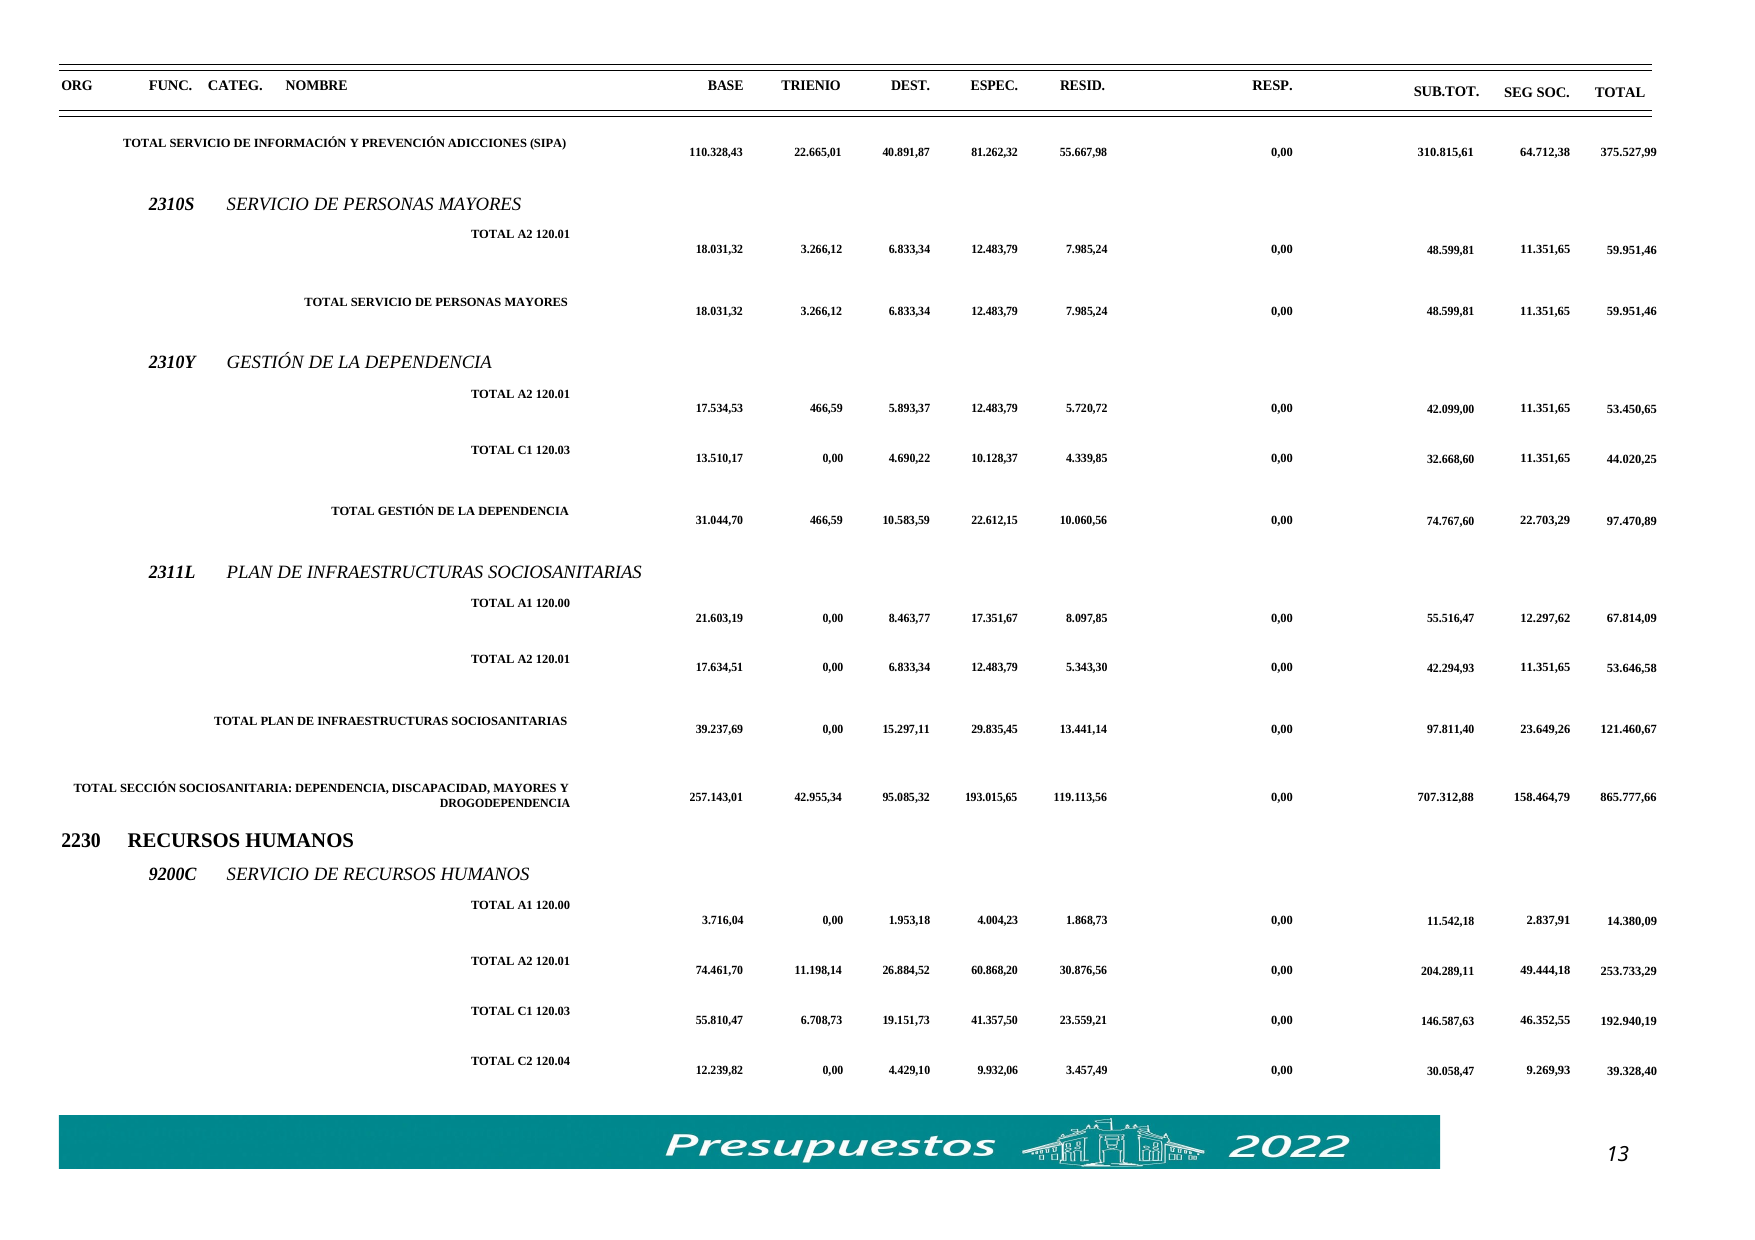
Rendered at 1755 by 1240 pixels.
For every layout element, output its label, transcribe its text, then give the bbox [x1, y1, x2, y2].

text 53.646,58 [1607, 661, 1669, 675]
text 39.328,40 [1607, 1063, 1669, 1078]
text 74.461,70 11.198,14 26.884,52 60.868,20 30.876,56 0,00 [696, 963, 1293, 977]
text 375.527,99 [1600, 145, 1669, 159]
text SUB.TOT. [1413, 83, 1480, 100]
text 21.603,19 0,00 8.463,77 17.351,67 8.097,85 0,00 [696, 610, 1293, 625]
text 67.814,09 [1607, 611, 1669, 625]
subtitle 2310Y GESTIÓN DE LA DEPENDENCIA [149, 351, 1669, 373]
text 158.464,79 [1514, 790, 1570, 804]
text 13.510,17 0,00 4.690,22 10.128,37 4.339,85 0,00 [696, 451, 1293, 466]
text 11.351,65 [1520, 242, 1570, 257]
subtitle ORG FUNC. CATEG. NOMBRE BASE TRIENIO DEST. ESPEC. RESID. RESP. [61, 77, 1293, 94]
subtitle 2230 RECURSOS HUMANOS [61, 828, 1669, 852]
text TOTAL SERVICIO DE PERSONAS MAYORES [304, 295, 570, 309]
text 11.542,18 [1297, 913, 1474, 928]
text 22.703,29 [1520, 513, 1570, 527]
text TOTAL PLAN DE INFRAESTRUCTURAS SOCIOSANITARIAS [214, 713, 571, 728]
text TOTAL SERVICIO DE INFORMACIÓN Y PREVENCIÓN ADICCIONES (SIPA) [123, 136, 571, 150]
text 18.031,32 3.266,12 6.833,34 12.483,79 7.985,24 0,00 [695, 304, 1293, 318]
text 110.328,43 22.665,01 40.891,87 81.262,32 55.667,98 0,00 [689, 145, 1293, 159]
text 11.351,65 [1520, 304, 1570, 318]
text 97.811,40 [1297, 722, 1474, 737]
text 121.460,67 [1600, 722, 1669, 737]
text 2.837,91 [1526, 913, 1571, 927]
text TOTAL A2 120.01 [48, 651, 570, 666]
text DROGODEPENDENCIA [48, 796, 570, 810]
text 48.599,81 [1297, 242, 1474, 257]
text 42.294,93 [1297, 661, 1474, 675]
text 44.020,25 [1607, 451, 1669, 466]
text 59.951,46 [1607, 304, 1669, 318]
subtitle 9200C SERVICIO DE RECURSOS HUMANOS [149, 863, 1669, 885]
text 3.716,04 0,00 1.953,18 4.004,23 1.868,73 0,00 [702, 913, 1293, 927]
text 257.143,01 42.955,34 95.085,32 193.015,65 119.113,56 0,00 [689, 790, 1293, 804]
text TOTAL A1 120.00 [48, 595, 570, 610]
text 11.351,65 [1520, 401, 1570, 416]
text 146.587,63 [1297, 1013, 1474, 1028]
text 23.649,26 [1520, 722, 1570, 736]
text 32.668,60 [1297, 451, 1474, 466]
text 46.352,55 [1520, 1013, 1570, 1027]
text TOTAL A1 120.00 [48, 898, 570, 912]
text 30.058,47 [1297, 1063, 1474, 1078]
text 39.237,69 0,00 15.297,11 29.835,45 13.441,14 0,00 [696, 722, 1293, 736]
text 9.269,93 [1526, 1063, 1571, 1077]
text 192.940,19 [1600, 1013, 1669, 1028]
text TOTAL C2 120.04 [48, 1054, 570, 1068]
text 64.712,38 [1520, 145, 1570, 159]
text 14.380,09 [1607, 913, 1669, 928]
text 204.289,11 [1297, 963, 1474, 978]
text 53.450,65 [1607, 401, 1669, 416]
text 55.516,47 [1297, 611, 1474, 625]
text 49.444,18 [1520, 963, 1570, 977]
subtitle 2311L PLAN DE INFRAESTRUCTURAS SOCIOSANITARIAS [149, 561, 1669, 582]
text TOTAL A2 120.01 [48, 954, 570, 968]
text 18.031,32 3.266,12 6.833,34 12.483,79 7.985,24 0,00 [696, 242, 1293, 257]
text SEG SOC. TOTAL [1504, 84, 1669, 101]
text TOTAL GESTIÓN DE LA DEPENDENCIA [331, 504, 570, 518]
text 12.297,62 [1520, 610, 1570, 625]
text 11.351,65 [1520, 660, 1570, 674]
text TOTAL SECCIÓN SOCIOSANITARIA: DEPENDENCIA, DISCAPACIDAD, MAYORES Y [48, 781, 568, 795]
text 59.951,46 [1607, 242, 1669, 257]
text 253.733,29 [1600, 963, 1669, 978]
text 865.777,66 [1600, 790, 1669, 804]
text 31.044,70 466,59 10.583,59 22.612,15 10.060,56 0,00 [696, 513, 1293, 527]
text 310.815,61 [1417, 145, 1474, 159]
text 12.239,82 0,00 4.429,10 9.932,06 3.457,49 0,00 [696, 1063, 1293, 1077]
subtitle 2310S SERVICIO DE PERSONAS MAYORES [149, 192, 1669, 214]
text 707.312,88 [1417, 790, 1474, 804]
text TOTAL C1 120.03 [48, 1004, 570, 1018]
text TOTAL A2 120.01 [48, 227, 570, 242]
text 11.351,65 [1520, 451, 1570, 466]
text 17.534,53 466,59 5.893,37 12.483,79 5.720,72 0,00 [696, 401, 1293, 416]
text TOTAL C1 120.03 [48, 442, 570, 457]
text 48.599,81 [1297, 304, 1474, 318]
text 42.099,00 [1297, 401, 1474, 416]
text 74.767,60 [1297, 513, 1474, 528]
text 17.634,51 0,00 6.833,34 12.483,79 5.343,30 0,00 [696, 660, 1293, 674]
text 97.470,89 [1607, 513, 1669, 528]
text TOTAL A2 120.01 [48, 386, 570, 401]
text 55.810,47 6.708,73 19.151,73 41.357,50 23.559,21 0,00 [696, 1013, 1293, 1027]
